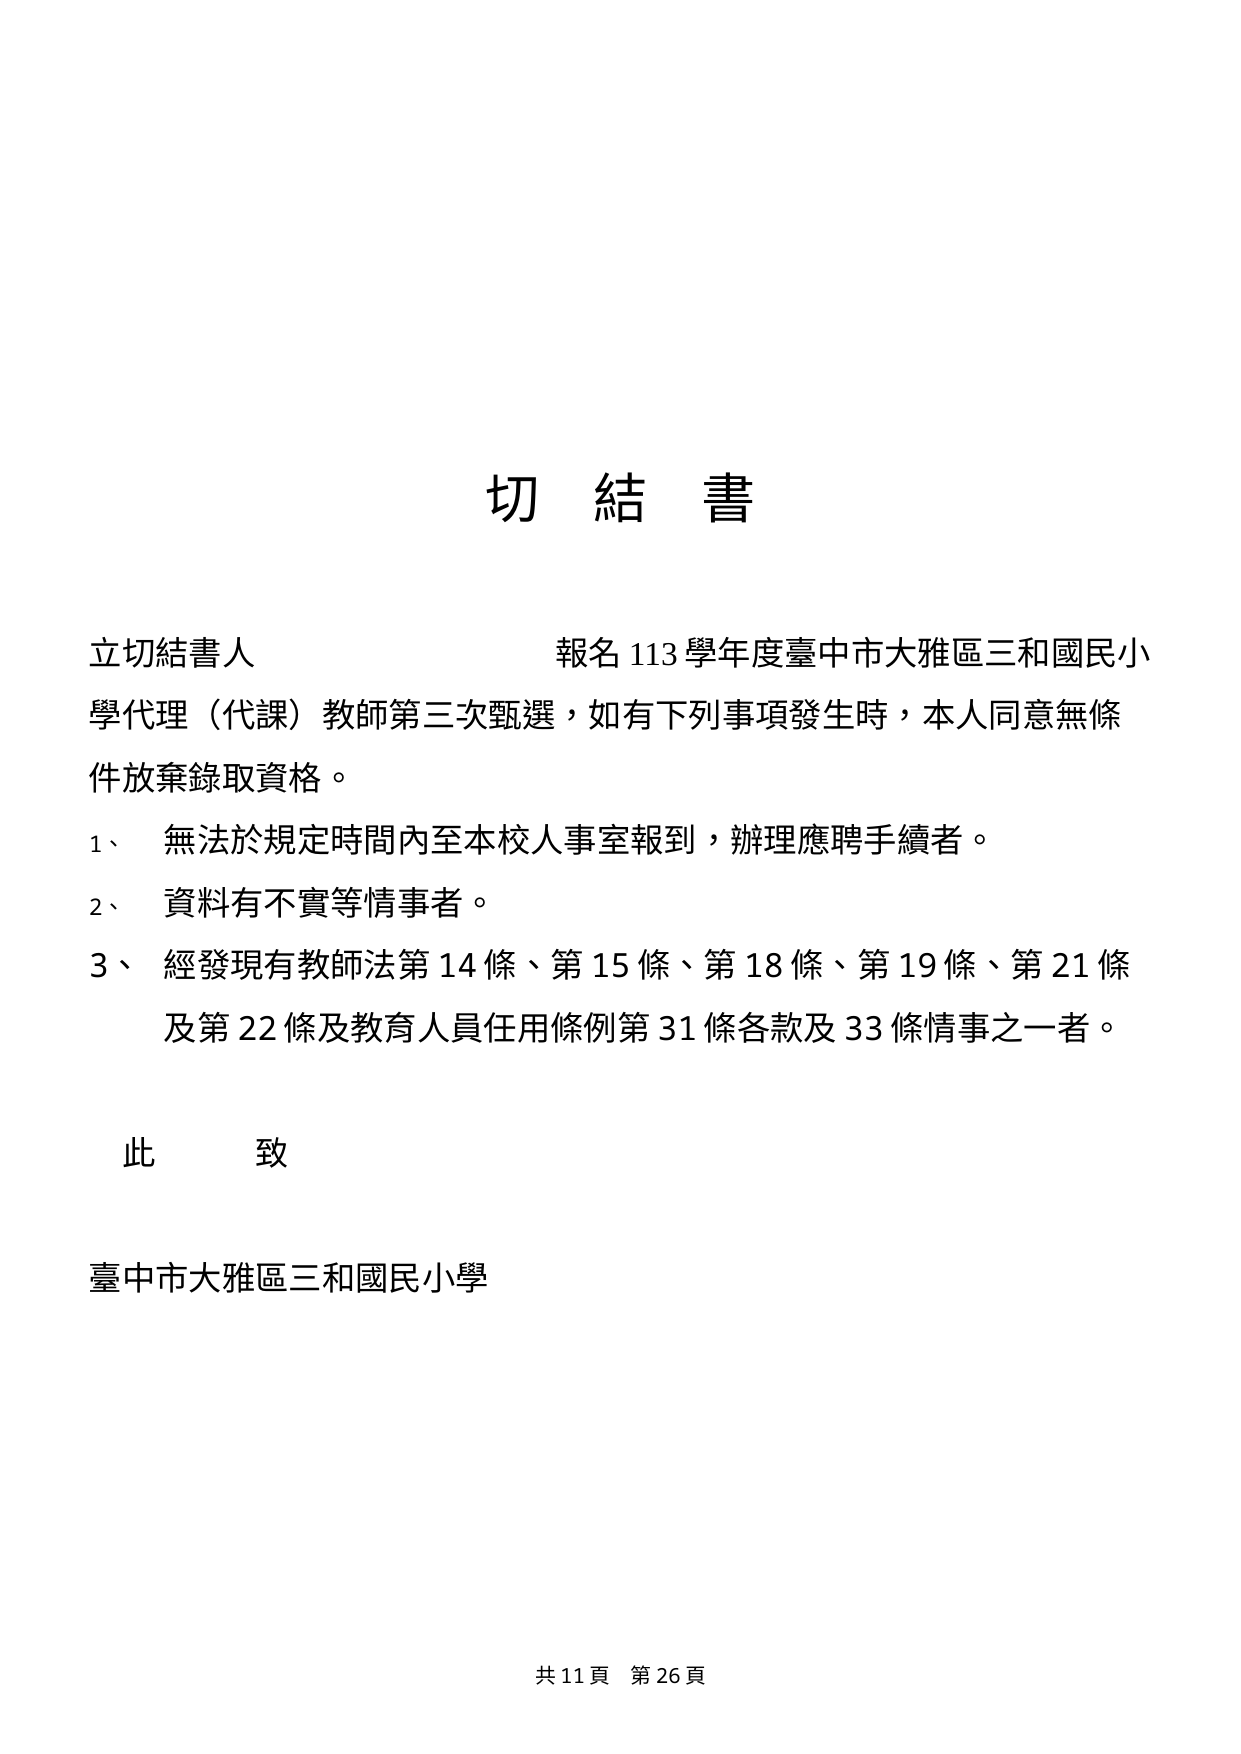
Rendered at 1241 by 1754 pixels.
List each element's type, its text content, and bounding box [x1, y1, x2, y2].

text 此 致 [89, 1109, 1152, 1172]
text 臺中市大雅區三和國民小學 [89, 1234, 1152, 1297]
list 無法於規定時間內至本校人事室報到，辦理應聘手續者。 [89, 797, 1152, 859]
list 經發現有教師法第14條、第15條、第18條、第19條、第21條及第22條及教育人員任用條例第31條各款及33條情事之一者。 [89, 922, 1152, 1047]
text 立切結書人 報名113學年度臺中市大雅區三和國民小學代理（代課）教師第三次甄選，如有下列事項發生時，本人同意無條件放棄錄取資格。 [89, 609, 1152, 797]
list 資料有不實等情事者。 [89, 859, 1152, 922]
text 切 結 書 [89, 422, 1152, 547]
